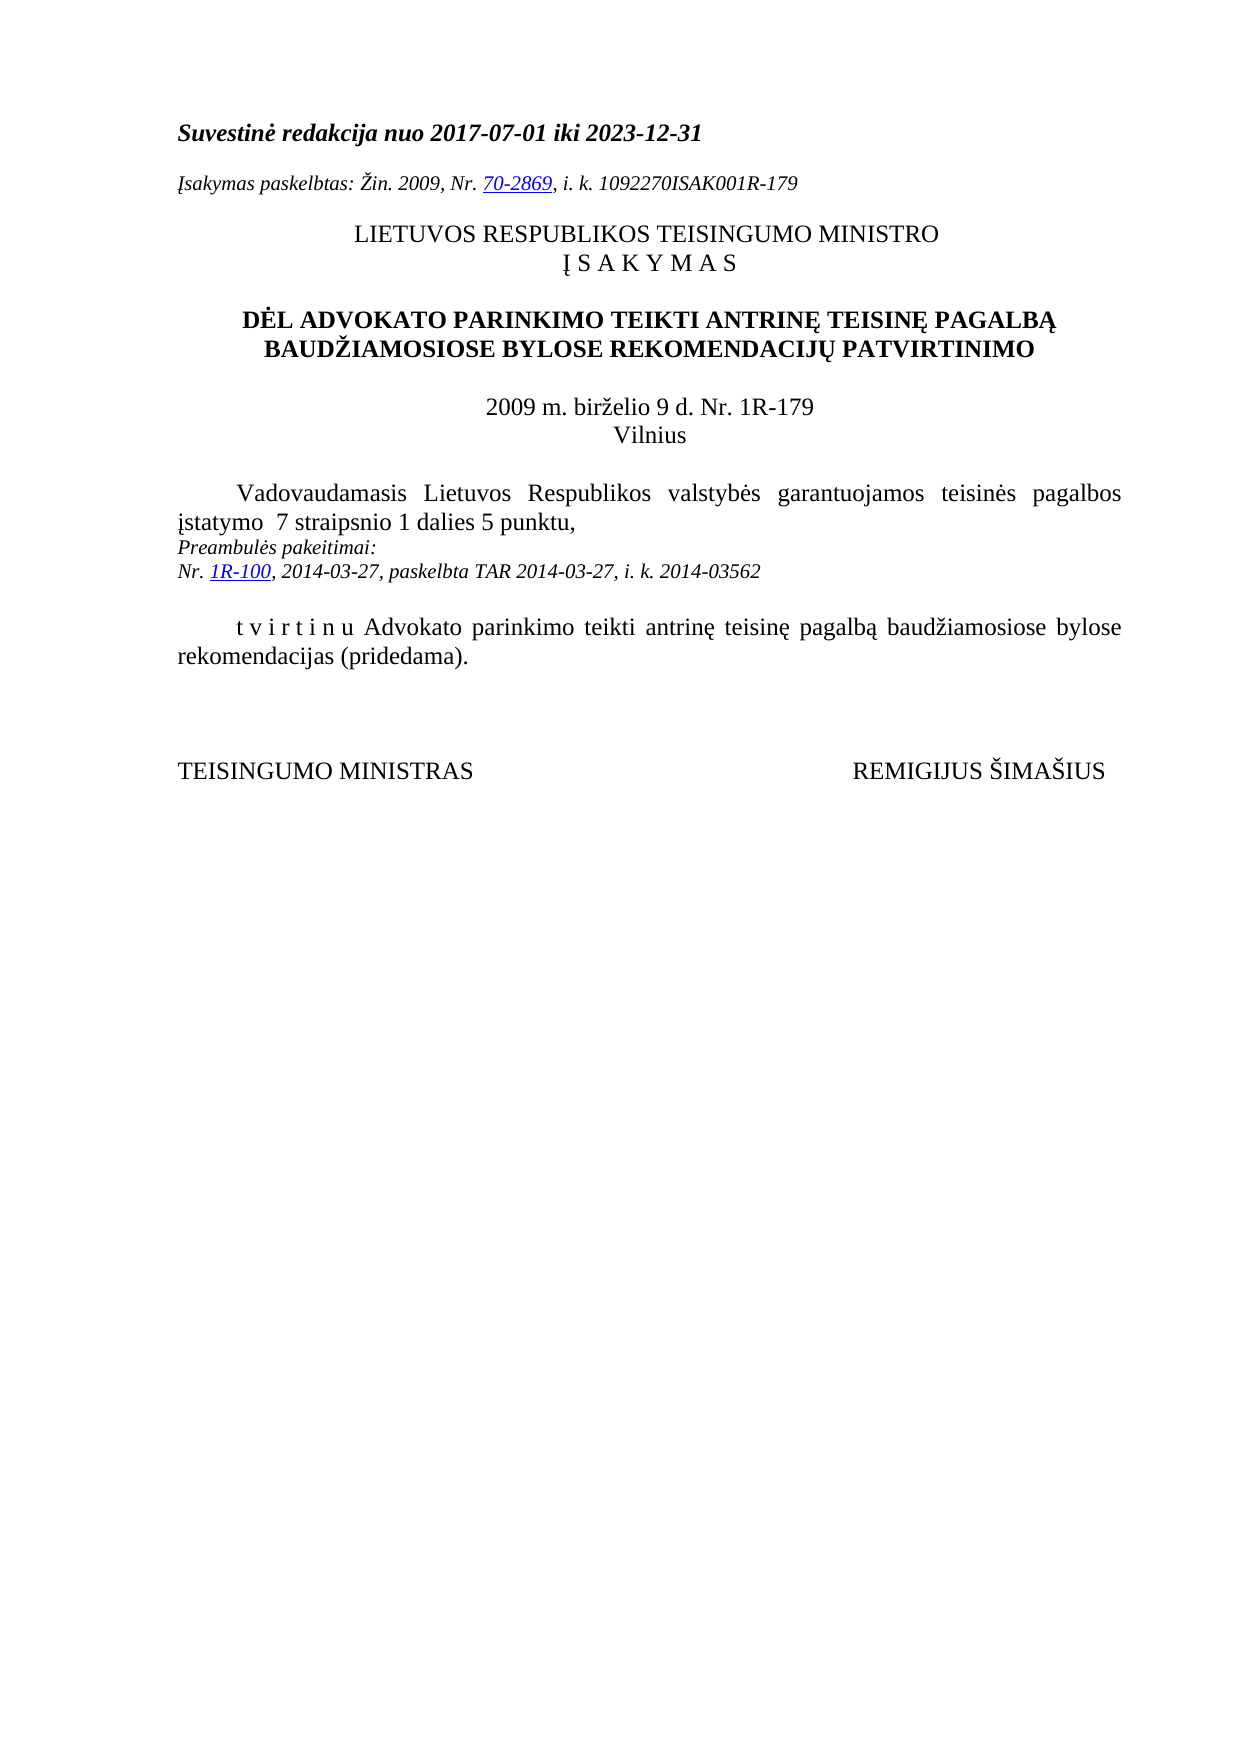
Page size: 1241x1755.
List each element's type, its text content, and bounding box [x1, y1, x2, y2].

text DĖL ADVOKATO PARINKIMO TEIKTI ANTRINĘ TEISINĘ PAGALBĄ BAUDŽIAMOSIOSE BYLOSE REKOMENDACIJŲ PATVIRTINIMO [177, 305, 1122, 363]
text Įsakymas paskelbtas: Žin. 2009, Nr. 70-2869, i. k. 1092270ISAK001R-179 [177, 171, 1122, 195]
text TEISINGUMO MINISTRAS REMIGIJUS ŠIMAŠIUS [177, 756, 1122, 785]
text ĮSAKYMAS [177, 248, 1122, 277]
text Vadovaudamasis Lietuvos Respublikos valstybės garantuojamos teisinės pagalbos įstatymo 7 straipsnio 1 dalies 5 punktu, [177, 478, 1122, 535]
text Nr. 1R-100, 2014-03-27, paskelbta TAR 2014-03-27, i. k. 2014-03562 [177, 559, 1122, 583]
text Preambulės pakeitimai: [177, 535, 1122, 559]
text Suvestinė redakcija nuo 2017-07-01 iki 2023-12-31 [177, 118, 1122, 147]
text tvirtinu Advokato parinkimo teikti antrinę teisinę pagalbą baudžiamosiose bylose rekomendacijas (pridedama). [177, 612, 1122, 670]
text LIETUVOS RESPUBLIKOS TEISINGUMO MINISTRO [177, 219, 1122, 248]
text 2009 m. birželio 9 d. Nr. 1R-179 [177, 392, 1122, 420]
text Vilnius [177, 420, 1122, 449]
